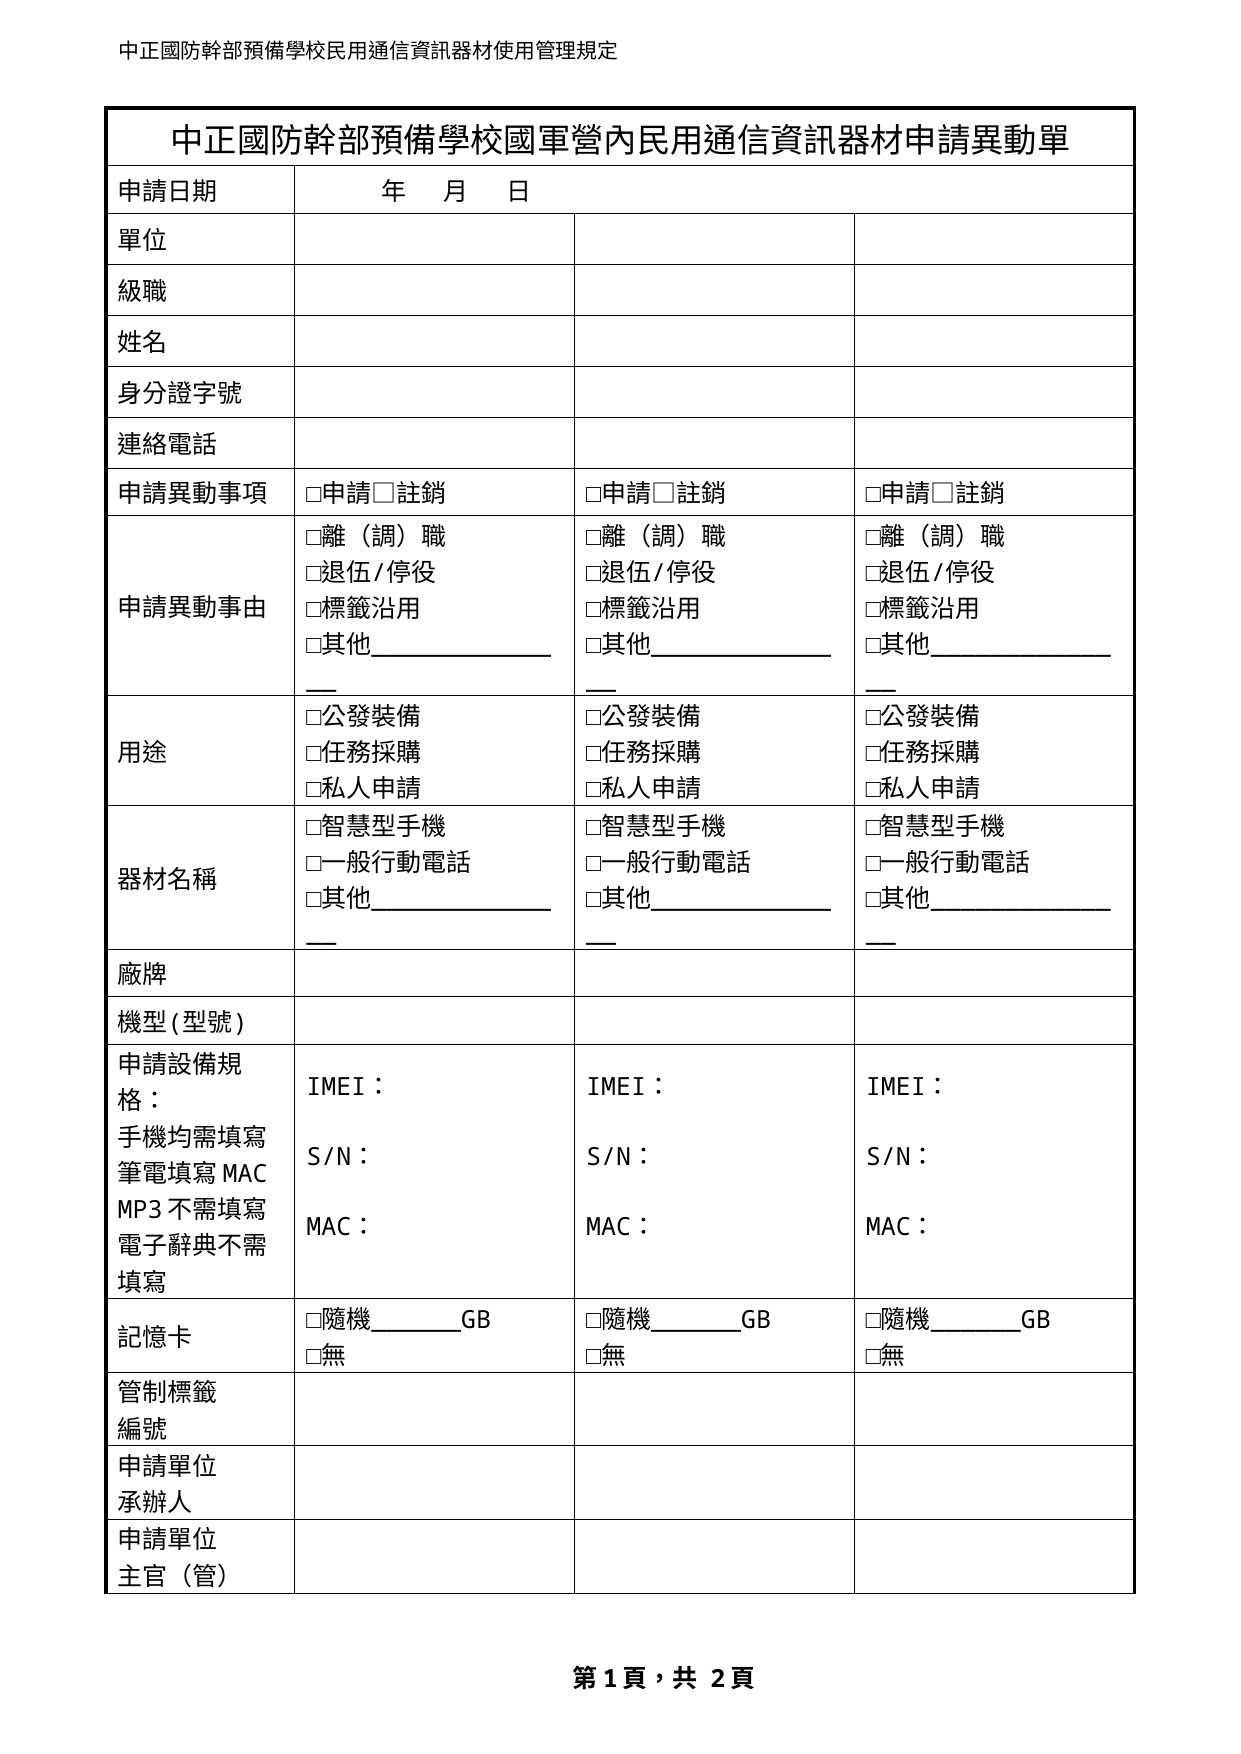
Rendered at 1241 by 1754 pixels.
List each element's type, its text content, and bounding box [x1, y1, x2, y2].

table_cell □隨機______GB □無 [295, 1299, 574, 1372]
table_cell 姓名 [108, 316, 294, 366]
table_cell □智慧型手機 □一般行動電話 □其他______________ [295, 806, 574, 949]
table_cell 身分證字號 [108, 367, 294, 417]
table_cell IMEI： S/N： MAC： [575, 1045, 854, 1298]
table_cell [295, 1446, 574, 1519]
table_cell [575, 265, 854, 315]
table_cell 用途 [108, 696, 294, 805]
table_cell 級職 [108, 265, 294, 315]
table_cell 廠牌 [108, 950, 294, 996]
table_cell [575, 316, 854, 366]
table_cell IMEI： S/N： MAC： [295, 1045, 574, 1298]
table_cell [575, 214, 854, 264]
table_cell [855, 1446, 1133, 1519]
table_cell [575, 418, 854, 468]
table_cell [855, 950, 1133, 996]
table_cell 申請設備規格： 手機均需填寫 筆電填寫MAC MP3不需填寫 電子辭典不需填寫 [108, 1045, 294, 1298]
table_cell □離（調）職 □退伍/停役 □標籤沿用 □其他______________ [855, 516, 1133, 695]
table_cell 申請異動事由 [108, 516, 294, 695]
table_cell [295, 316, 574, 366]
table_cell 年 月 日 [295, 166, 1133, 213]
table_cell 機型(型號) [108, 997, 294, 1043]
table_cell [855, 265, 1133, 315]
table_cell [575, 1446, 854, 1519]
table_cell [855, 1520, 1133, 1592]
table_cell □公發裝備 □任務採購 □私人申請 [295, 696, 574, 805]
table_cell □隨機______GB □無 [575, 1299, 854, 1372]
table_cell 器材名稱 [108, 806, 294, 949]
table_cell 申請單位 承辦人 [108, 1446, 294, 1519]
table_cell [295, 1520, 574, 1592]
table_cell IMEI： S/N： MAC： [855, 1045, 1133, 1298]
table_cell [295, 367, 574, 417]
table_cell 申請異動事項 [108, 469, 294, 515]
table_cell [575, 367, 854, 417]
table_cell [855, 997, 1133, 1043]
table_header 中正國防幹部預備學校國軍營內民用通信資訊器材申請異動單 [108, 110, 1133, 165]
table_cell [295, 950, 574, 996]
table_cell □隨機______GB □無 [855, 1299, 1133, 1372]
table_cell □離（調）職 □退伍/停役 □標籤沿用 □其他______________ [575, 516, 854, 695]
table_cell 管制標籤 編號 [108, 1373, 294, 1445]
table_cell □申請□註銷 [575, 469, 854, 515]
table_cell □公發裝備 □任務採購 □私人申請 [855, 696, 1133, 805]
table_cell [295, 418, 574, 468]
table_cell □智慧型手機 □一般行動電話 □其他______________ [575, 806, 854, 949]
table_cell □智慧型手機 □一般行動電話 □其他______________ [855, 806, 1133, 949]
table_cell 連絡電話 [108, 418, 294, 468]
table_cell [855, 316, 1133, 366]
table_cell □申請□註銷 [855, 469, 1133, 515]
table_cell [575, 997, 854, 1043]
table_cell [575, 950, 854, 996]
table_cell [855, 214, 1133, 264]
table_cell [855, 1373, 1133, 1445]
table_cell 記憶卡 [108, 1299, 294, 1372]
table_cell [575, 1373, 854, 1445]
table_cell [295, 1373, 574, 1445]
table_cell [855, 367, 1133, 417]
table_cell [575, 1520, 854, 1592]
table_cell [295, 214, 574, 264]
table_cell □公發裝備 □任務採購 □私人申請 [575, 696, 854, 805]
table_cell [855, 418, 1133, 468]
table_cell [295, 997, 574, 1043]
table_cell 單位 [108, 214, 294, 264]
table_cell 申請單位 主官（管） [108, 1520, 294, 1592]
table_cell □申請□註銷 [295, 469, 574, 515]
table_cell □離（調）職 □退伍/停役 □標籤沿用 □其他______________ [295, 516, 574, 695]
table_cell [295, 265, 574, 315]
table_cell 申請日期 [108, 166, 294, 213]
